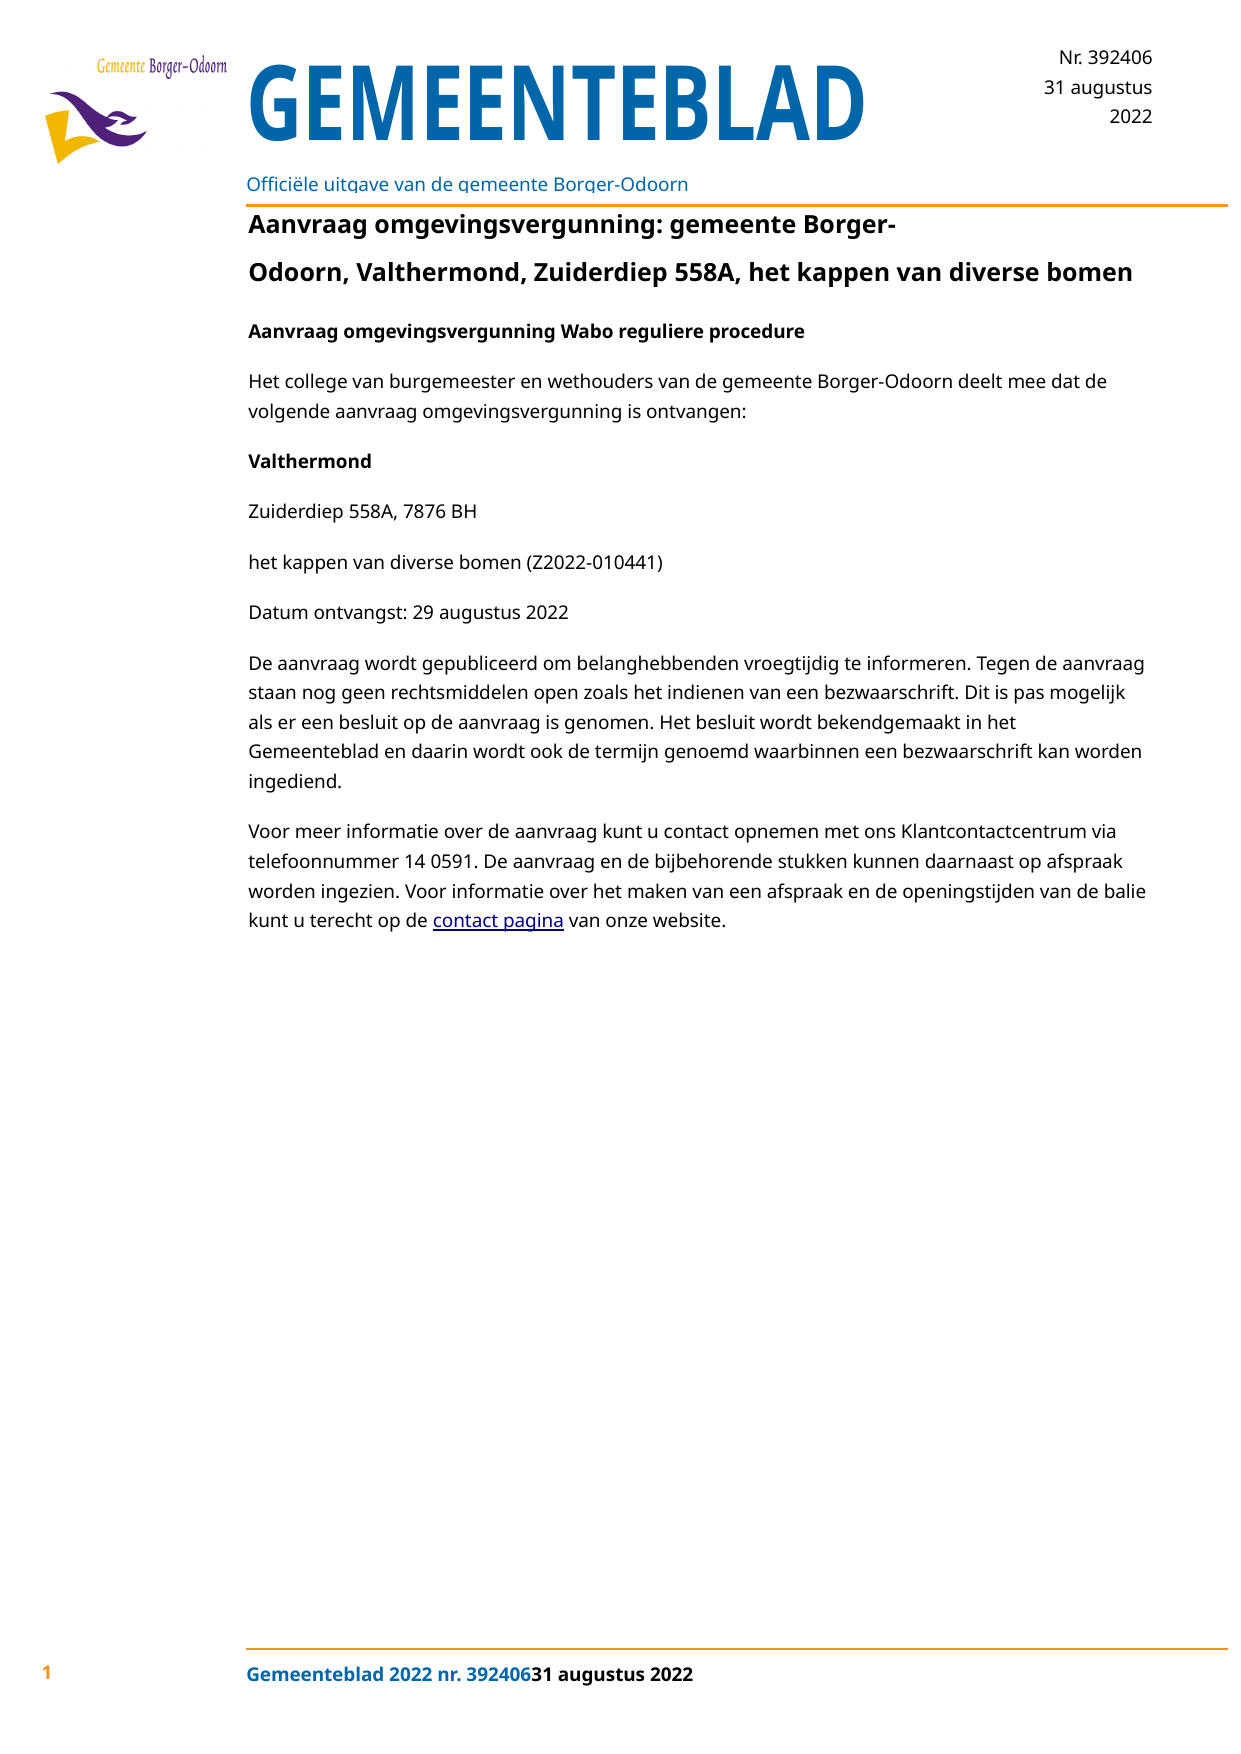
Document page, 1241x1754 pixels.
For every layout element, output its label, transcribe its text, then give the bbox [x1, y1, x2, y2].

text Voor meer informatie over de aanvraag kunt u contact opnemen met ons Klantcontactcentrum via telefoonnummer 14 0591. De aanvraag en de bijbehorende stukken kunnen daarnaast op afspraak worden ingezien. Voor informatie over het maken van een afspraak en de openingstijden van de balie kunt u terecht op de contact pagina van onze website. [248, 819, 1152, 933]
text Datum ontvangst: 29 augustus 2022 [248, 599, 1152, 625]
text Aanvraag omgevingsvergunning: gemeente Borger-Odoorn, Valthermond, Zuiderdiep 558A, het kappen van diverse bomen [248, 207, 1152, 288]
text Aanvraag omgevingsvergunning Wabo reguliere procedure [248, 318, 1152, 344]
text Het college van burgemeester en wethouders van de gemeente Borger-Odoorn deelt mee dat de volgende aanvraag omgevingsvergunning is ontvangen: [248, 368, 1152, 424]
picture [41, 47, 231, 172]
text Valthermond [248, 448, 1152, 474]
text het kappen van diverse bomen (Z2022-010441) [248, 549, 1152, 575]
text De aanvraag wordt gepubliceerd om belanghebbenden vroegtijdig te informeren. Tegen de aanvraag staan nog geen rechtsmiddelen open zoals het indienen van een bezwaarschrift. Dit is pas mogelijk als er een besluit op de aanvraag is genomen. Het besluit wordt bekendgemaakt in het Gemeenteblad en daarin wordt ook de termijn genoemd waarbinnen een bezwaarschrift kan worden ingediend. [248, 650, 1152, 794]
text Zuiderdiep 558A, 7876 BH [248, 499, 1152, 524]
